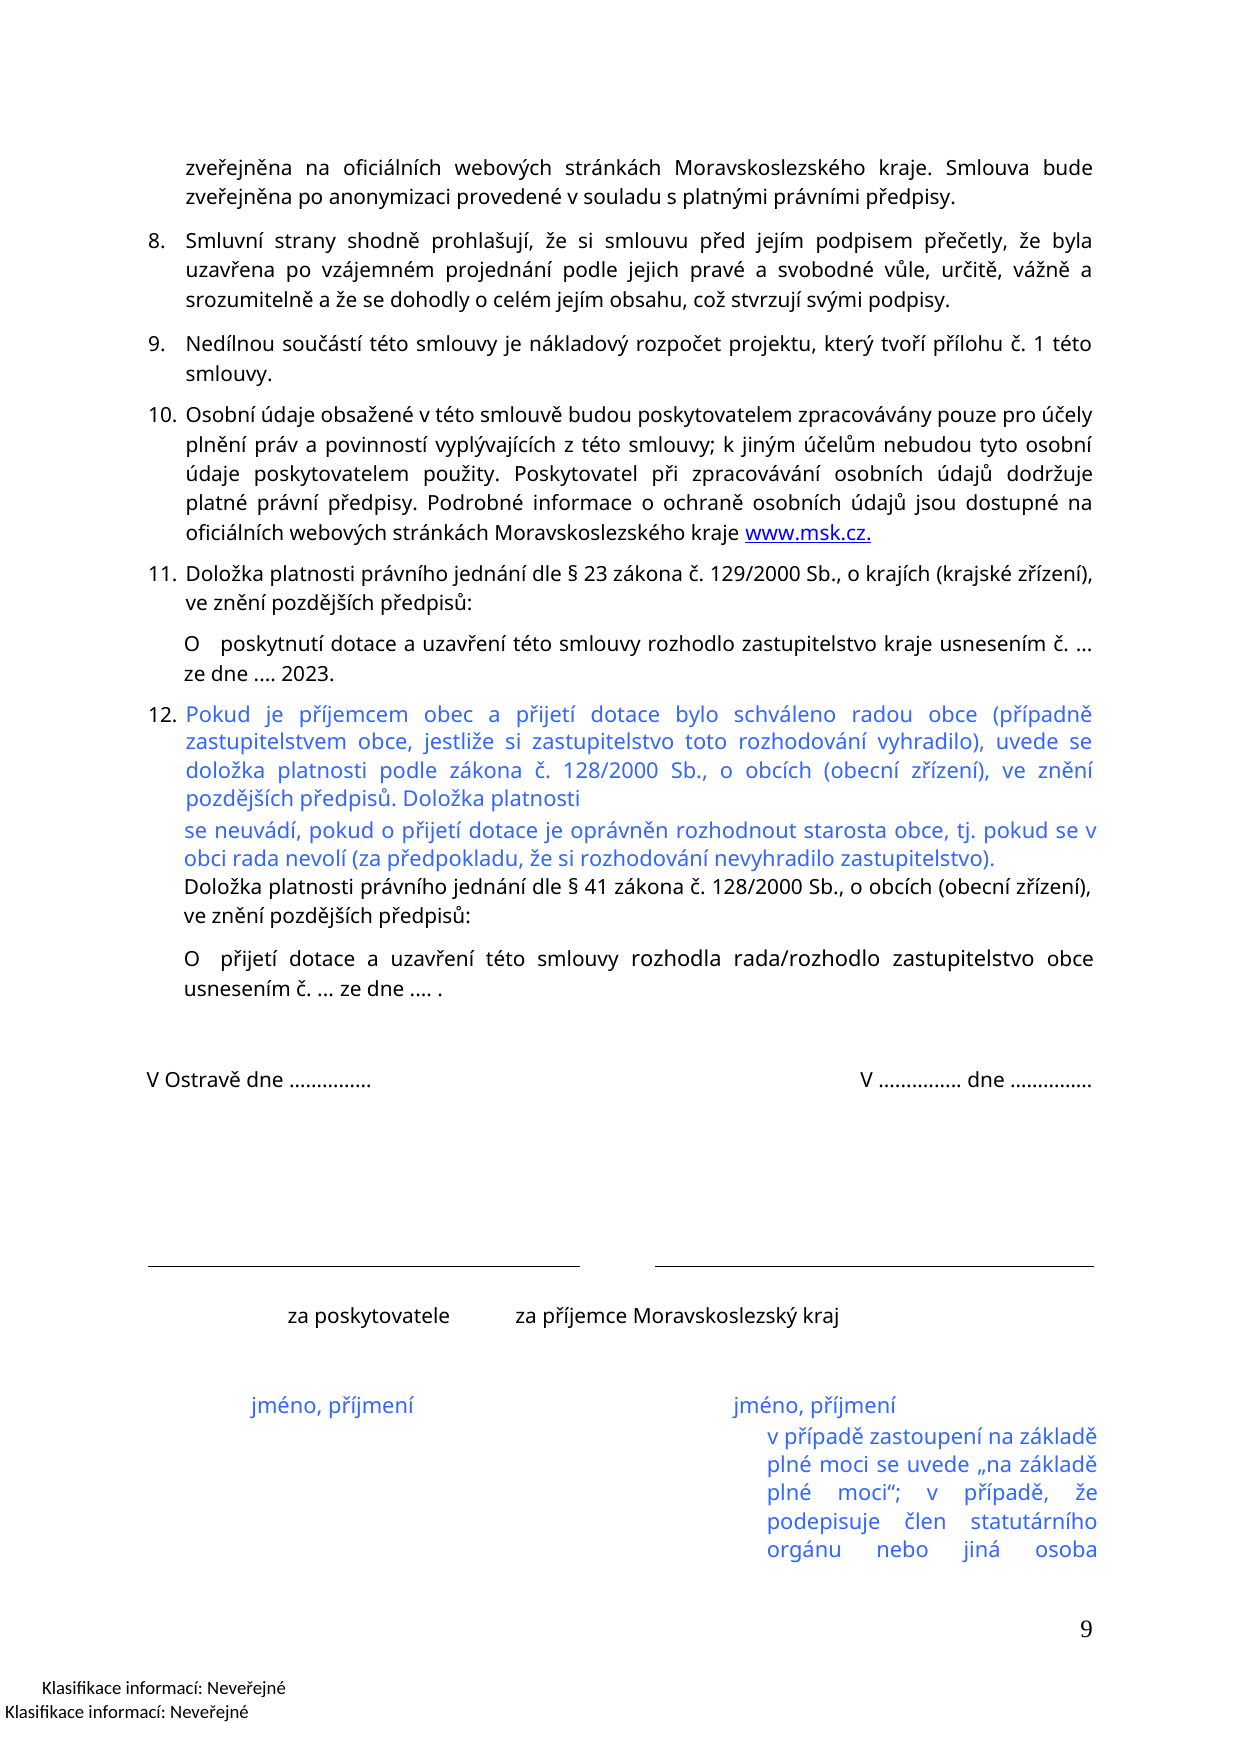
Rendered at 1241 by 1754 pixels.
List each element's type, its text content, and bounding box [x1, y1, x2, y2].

text v případě zastoupení na základě plné moci se uvede „na základě plné moci“; v případě, že podepisuje člen statutárního orgánu nebo jiná osoba [767, 1422, 1098, 1564]
list zveřejněna na oficiálních webových stránkách Moravskoslezského kraje. Smlouva bude zveřejněna po anonymizaci provedené v souladu s platnými právními předpisy. [148, 153, 1094, 210]
text Doložka platnosti právního jednání dle § 41 zákona č. 128/2000 Sb., o obcích (obecní zřízení), ve znění pozdějších předpisů: [184, 872, 1094, 930]
text jméno, příjmení jméno, příjmení [148, 1391, 1098, 1419]
list Pokud je příjemcem obec a přijetí dotace bylo schváleno radou obce (případně zastupitelstvem obce, jestliže si zastupitelstvo toto rozhodování vyhradilo), uvede se doložka platnosti podle zákona č. 128/2000 Sb., o obcích (obecní zřízení), ve znění pozdějších předpisů. Doložka platnosti [148, 699, 1094, 813]
list Nedílnou součástí této smlouvy je nákladový rozpočet projektu, který tvoří přílohu č. 1 této smlouvy. [148, 329, 1094, 387]
text se neuvádí, pokud o přijetí dotace je oprávněn rozhodnout starosta obce, tj. pokud se v obci rada nevolí (za předpokladu, že si rozhodování nevyhradilo zastupitelstvo). [184, 816, 1098, 872]
list Smluvní strany shodně prohlašují, že si smlouvu před jejím podpisem přečetly, že byla uzavřena po vzájemném projednání podle jejich pravé a svobodné vůle, určitě, vážně a srozumitelně a že se dohodly o celém jejím obsahu, což stvrzují svými podpisy. [148, 226, 1094, 313]
list poskytnutí dotace a uzavření této smlouvy rozhodlo zastupitelstvo kraje usnesením č. ... ze dne .... 2023. [184, 629, 1094, 687]
list Osobní údaje obsažené v této smlouvě budou poskytovatelem zpracovávány pouze pro účely plnění práv a povinností vyplývajících z této smlouvy; k jiným účelům nebudou tyto osobní údaje poskytovatelem použity. Poskytovatel při zpracovávání osobních údajů dodržuje platné právní předpisy. Podrobné informace o ochraně osobních údajů jsou dostupné na oficiálních webových stránkách Moravskoslezského kraje www.msk.cz. [148, 401, 1094, 546]
text za poskytovatele za příjemce Moravskoslezský kraj [267, 1301, 1085, 1330]
list Doložka platnosti právního jednání dle § 23 zákona č. 129/2000 Sb., o krajích (krajské zřízení), ve znění pozdějších předpisů: [148, 559, 1094, 617]
text V Ostravě dne …………… V ............... dne …………… [146, 1065, 1098, 1094]
list přijetí dotace a uzavření této smlouvy rozhodla rada/rozhodlo zastupitelstvo obce usnesením č. ... ze dne .... . [184, 943, 1094, 1003]
